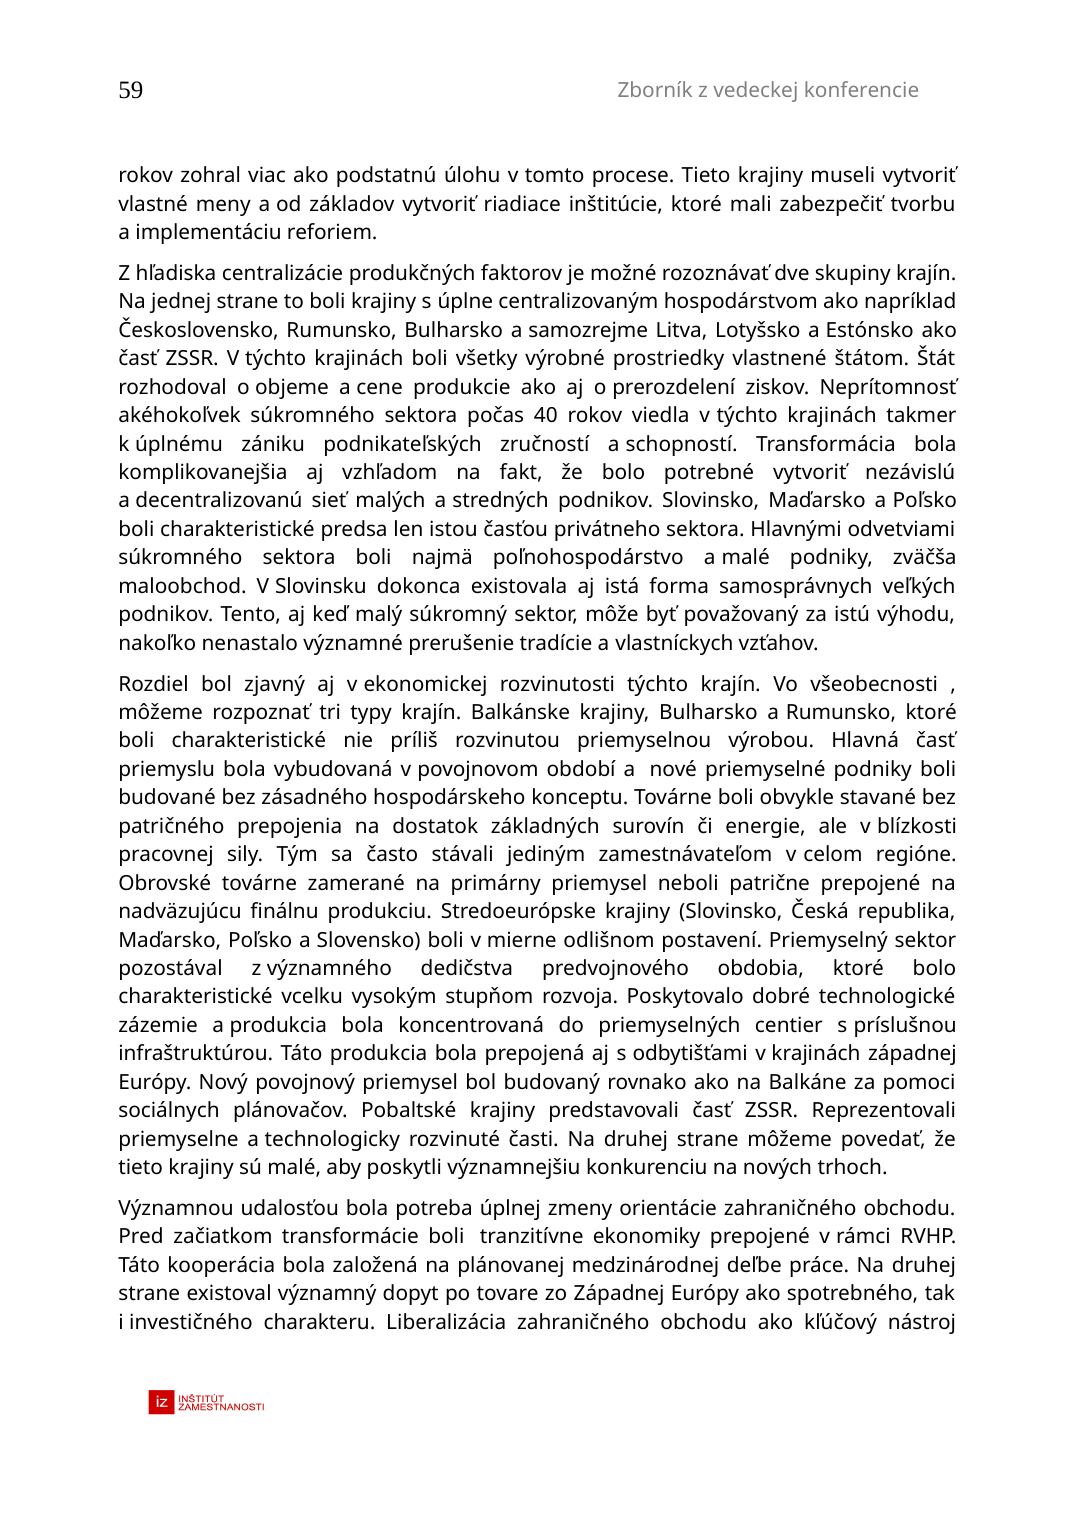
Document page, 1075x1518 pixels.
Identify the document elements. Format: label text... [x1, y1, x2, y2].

text Z hľadiska centralizácie produkčných faktorov je možné rozoznávať dve skupiny krajín. Na jednej strane to boli krajiny s úplne centralizovaným hospodárstvom ako napríklad Československo, Rumunsko, Bulharsko a samozrejme Litva, Lotyšsko a Estónsko ako časť ZSSR. V týchto krajinách boli všetky výrobné prostriedky vlastnené štátom. Štát rozhodoval o objeme a cene produkcie ako aj o prerozdelení ziskov. Neprítomnosť akéhokoľvek súkromného sektora počas 40 rokov viedla v týchto krajinách takmer k úplnému zániku podnikateľských zručností a schopností. Transformácia bola komplikovanejšia aj vzhľadom na fakt, že bolo potrebné vytvoriť nezávislú a decentralizovanú sieť malých a stredných podnikov. Slovinsko, Maďarsko a Poľsko boli charakteristické predsa len istou časťou privátneho sektora. Hlavnými odvetviami súkromného sektora boli najmä poľnohospodárstvo a malé podniky, zväčša maloobchod. V Slovinsku dokonca existovala aj istá forma samosprávnych veľkých podnikov. Tento, aj keď malý súkromný sektor, môže byť považovaný za istú výhodu, nakoľko nenastalo významné prerušenie tradície a vlastníckych vzťahov. [118, 258, 957, 656]
picture [134, 1370, 278, 1434]
text Rozdiel bol zjavný aj v ekonomickej rozvinutosti týchto krajín. Vo všeobecnosti , môžeme rozpoznať tri typy krajín. Balkánske krajiny, Bulharsko a Rumunsko, ktoré boli charakteristické nie príliš rozvinutou priemyselnou výrobou. Hlavná časť priemyslu bola vybudovaná v povojnovom období a nové priemyselné podniky boli budované bez zásadného hospodárskeho konceptu. Továrne boli obvykle stavané bez patričného prepojenia na dostatok základných surovín či energie, ale v blízkosti pracovnej sily. Tým sa často stávali jediným zamestnávateľom v celom regióne. Obrovské továrne zamerané na primárny priemysel neboli patrične prepojené na nadväzujúcu finálnu produkciu. Stredoeurópske krajiny (Slovinsko, Česká republika, Maďarsko, Poľsko a Slovensko) boli v mierne odlišnom postavení. Priemyselný sektor pozostával z významného dedičstva predvojnového obdobia, ktoré bolo charakteristické vcelku vysokým stupňom rozvoja. Poskytovalo dobré technologické zázemie a produkcia bola koncentrovaná do priemyselných centier s príslušnou infraštruktúrou. Táto produkcia bola prepojená aj s odbytišťami v krajinách západnej Európy. Nový povojnový priemysel bol budovaný rovnako ako na Balkáne za pomoci sociálnych plánovačov. Pobaltské krajiny predstavovali časť ZSSR. Reprezentovali priemyselne a technologicky rozvinuté časti. Na druhej strane môžeme povedať, že tieto krajiny sú malé, aby poskytli významnejšiu konkurenciu na nových trhoch. [118, 669, 957, 1181]
text rokov zohral viac ako podstatnú úlohu v tomto procese. Tieto krajiny museli vytvoriť vlastné meny a od základov vytvoriť riadiace inštitúcie, ktoré mali zabezpečiť tvorbu a implementáciu reforiem. [118, 160, 957, 246]
text Významnou udalosťou bola potreba úplnej zmeny orientácie zahraničného obchodu. Pred začiatkom transformácie boli tranzitívne ekonomiky prepojené v rámci RVHP. Táto kooperácia bola založená na plánovanej medzinárodnej deľbe práce. Na druhej strane existoval významný dopyt po tovare zo Západnej Európy ako spotrebného, tak i investičného charakteru. Liberalizácia zahraničného obchodu ako kľúčový nástroj [118, 1193, 957, 1335]
